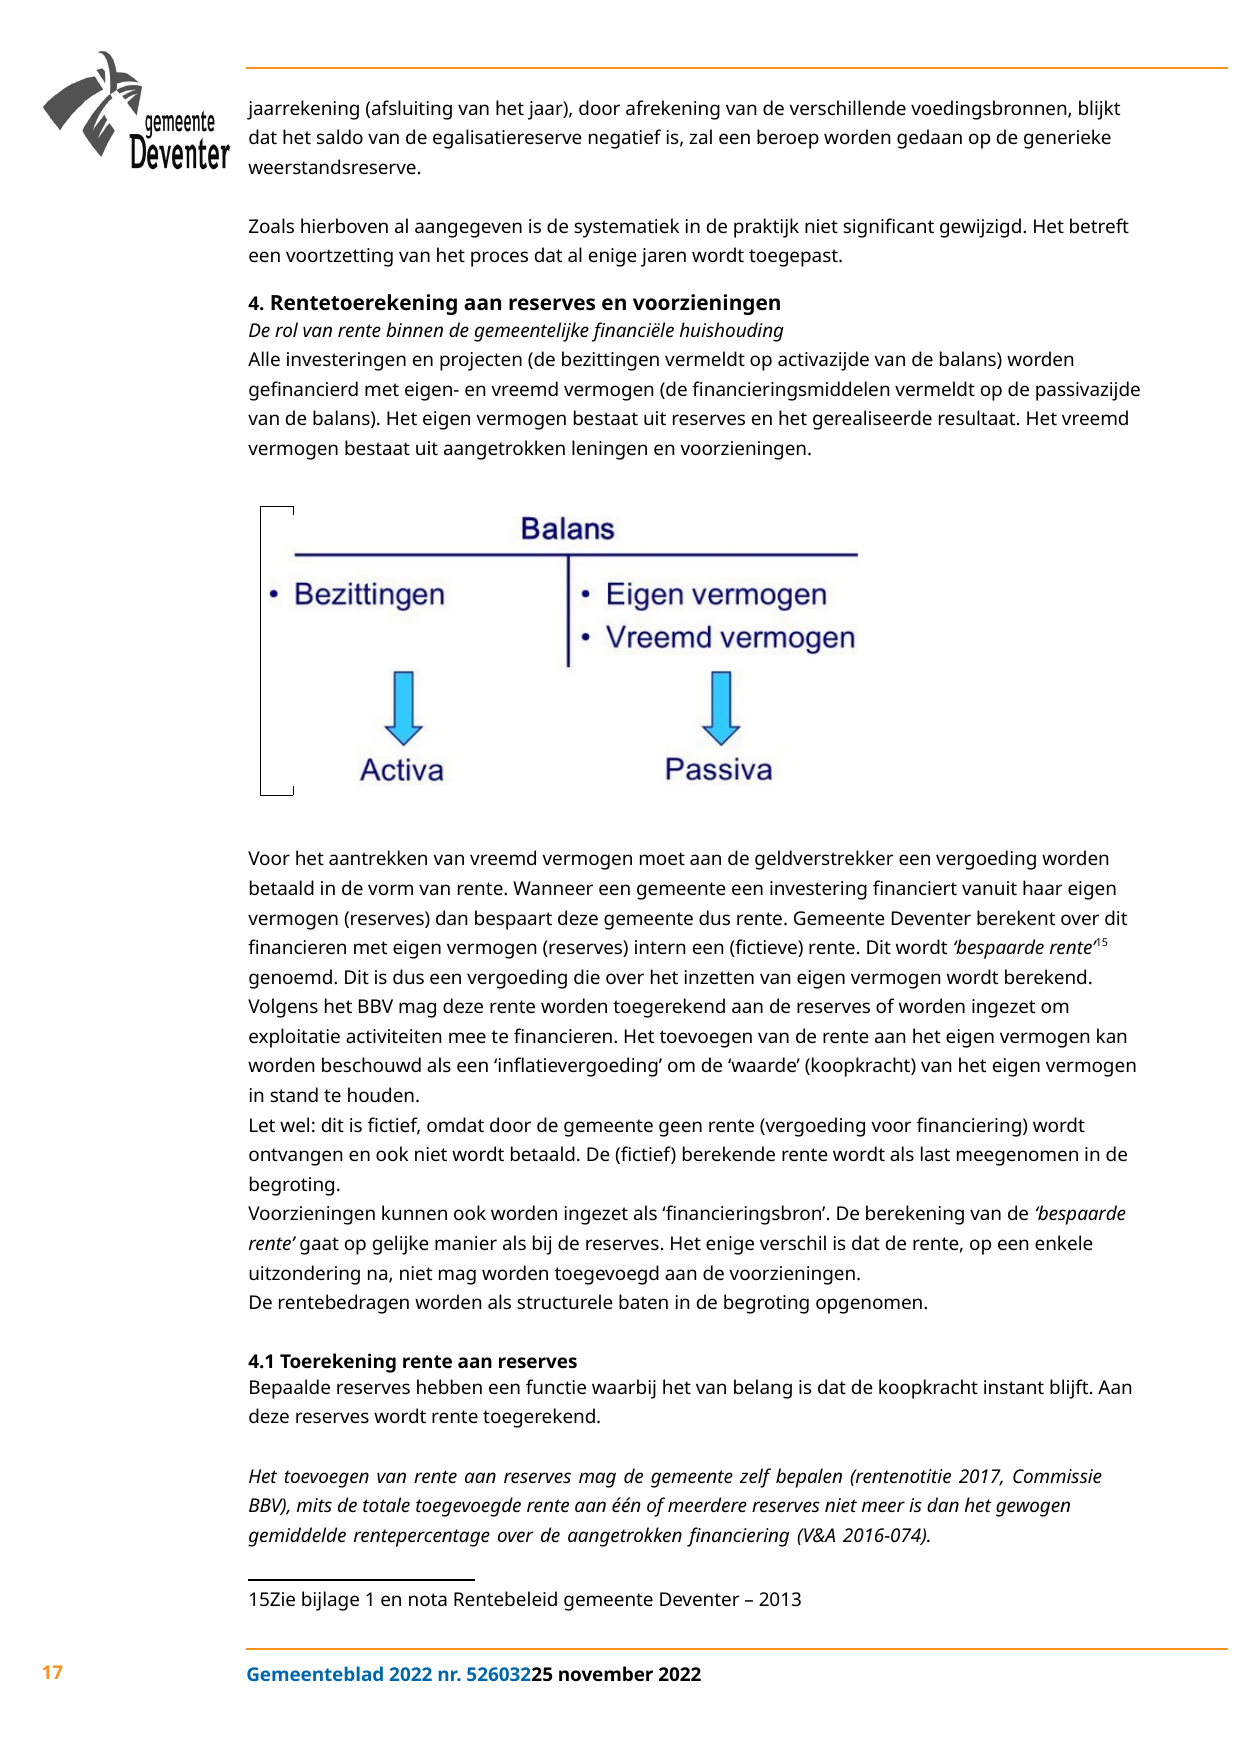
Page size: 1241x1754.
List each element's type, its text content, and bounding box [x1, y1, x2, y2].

text jaarrekening (afsluiting van het jaar), door afrekening van de verschillende voedingsbronnen, blijkt dat het saldo van de egalisatiereserve negatief is, zal een beroep worden gedaan op de generieke weerstandsreserve. [248, 95, 1152, 180]
text Voor het aantrekken van vreemd vermogen moet aan de geldverstrekker een vergoeding worden betaald in de vorm van rente. Wanneer een gemeente een investering financiert vanuit haar eigen vermogen (reserves) dan bespaart deze gemeente dus rente. Gemeente Deventer berekent over dit financieren met eigen vermogen (reserves) intern een (fictieve) rente. Dit wordt ‘bespaarde rente’ genoemd. Dit is dus een vergoeding die over het inzetten van eigen vermogen wordt berekend. [248, 846, 1152, 989]
text Voorzieningen kunnen ook worden ingezet als ‘financieringsbron’. De berekening van de ‘bespaarde rente’ gaat op gelijke manier als bij de reserves. Het enige verschil is dat de rente, op een enkele uitzondering na, niet mag worden toegevoegd aan de voorzieningen. [248, 1201, 1152, 1285]
text Let wel: dit is fictief, omdat door de gemeente geen rente (vergoeding voor financiering) wordt ontvangen en ook niet wordt betaald. De (fictief) berekende rente wordt als last meegenomen in de begroting. [248, 1112, 1152, 1197]
text Alle investeringen en projecten (de bezittingen vermeldt op activazijde van de balans) worden gefinancierd met eigen- en vreemd vermogen (de financieringsmiddelen vermeldt op de passivazijde van de balans). Het eigen vermogen bestaat uit reserves en het gerealiseerde resultaat. Het vreemd vermogen bestaat uit aangetrokken leningen en voorzieningen. [248, 346, 1152, 461]
text De rol van rente binnen de gemeentelijke financiële huishouding [248, 317, 1152, 342]
table_header Het toevoegen van rente aan reserves mag de gemeente zelf bepalen (rentenotitie 2017, Commissie BBV), mits de totale toegevoegde rente aan één of meerdere reserves niet meer is dan het gewogen gemiddelde rentepercentage over de aangetrokken financiering (V&A 2016-074). [248, 1463, 1152, 1548]
text 4. Rentetoerekening aan reserves en voorzieningen [248, 288, 1152, 317]
text Volgens het BBV mag deze rente worden toegerekend aan de reserves of worden ingezet om exploitatie activiteiten mee te financieren. Het toevoegen van de rente aan het eigen vermogen kan worden beschouwd als een ‘inflatievergoeding’ om de ‘waarde’ (koopkracht) van het eigen vermogen in stand te houden. [248, 993, 1152, 1108]
text De rentebedragen worden als structurele baten in de begroting opgenomen. [248, 1289, 1152, 1315]
picture [41, 47, 231, 172]
text Zoals hierboven al aangegeven is de systematiek in de praktijk niet significant gewijzigd. Het betreft een voortzetting van het proces dat al enige jaren wordt toegepast. [248, 213, 1152, 268]
text Bepaalde reserves hebben een functie waarbij het van belang is dat de koopkracht instant blijft. Aan deze reserves wordt rente toegerekend. [248, 1374, 1152, 1429]
picture [268, 515, 860, 786]
text Zie bijlage 1 en nota Rentebeleid gemeente Deventer – 2013 [248, 1586, 1152, 1612]
text 4.1 Toerekening rente aan reserves [248, 1348, 1152, 1374]
